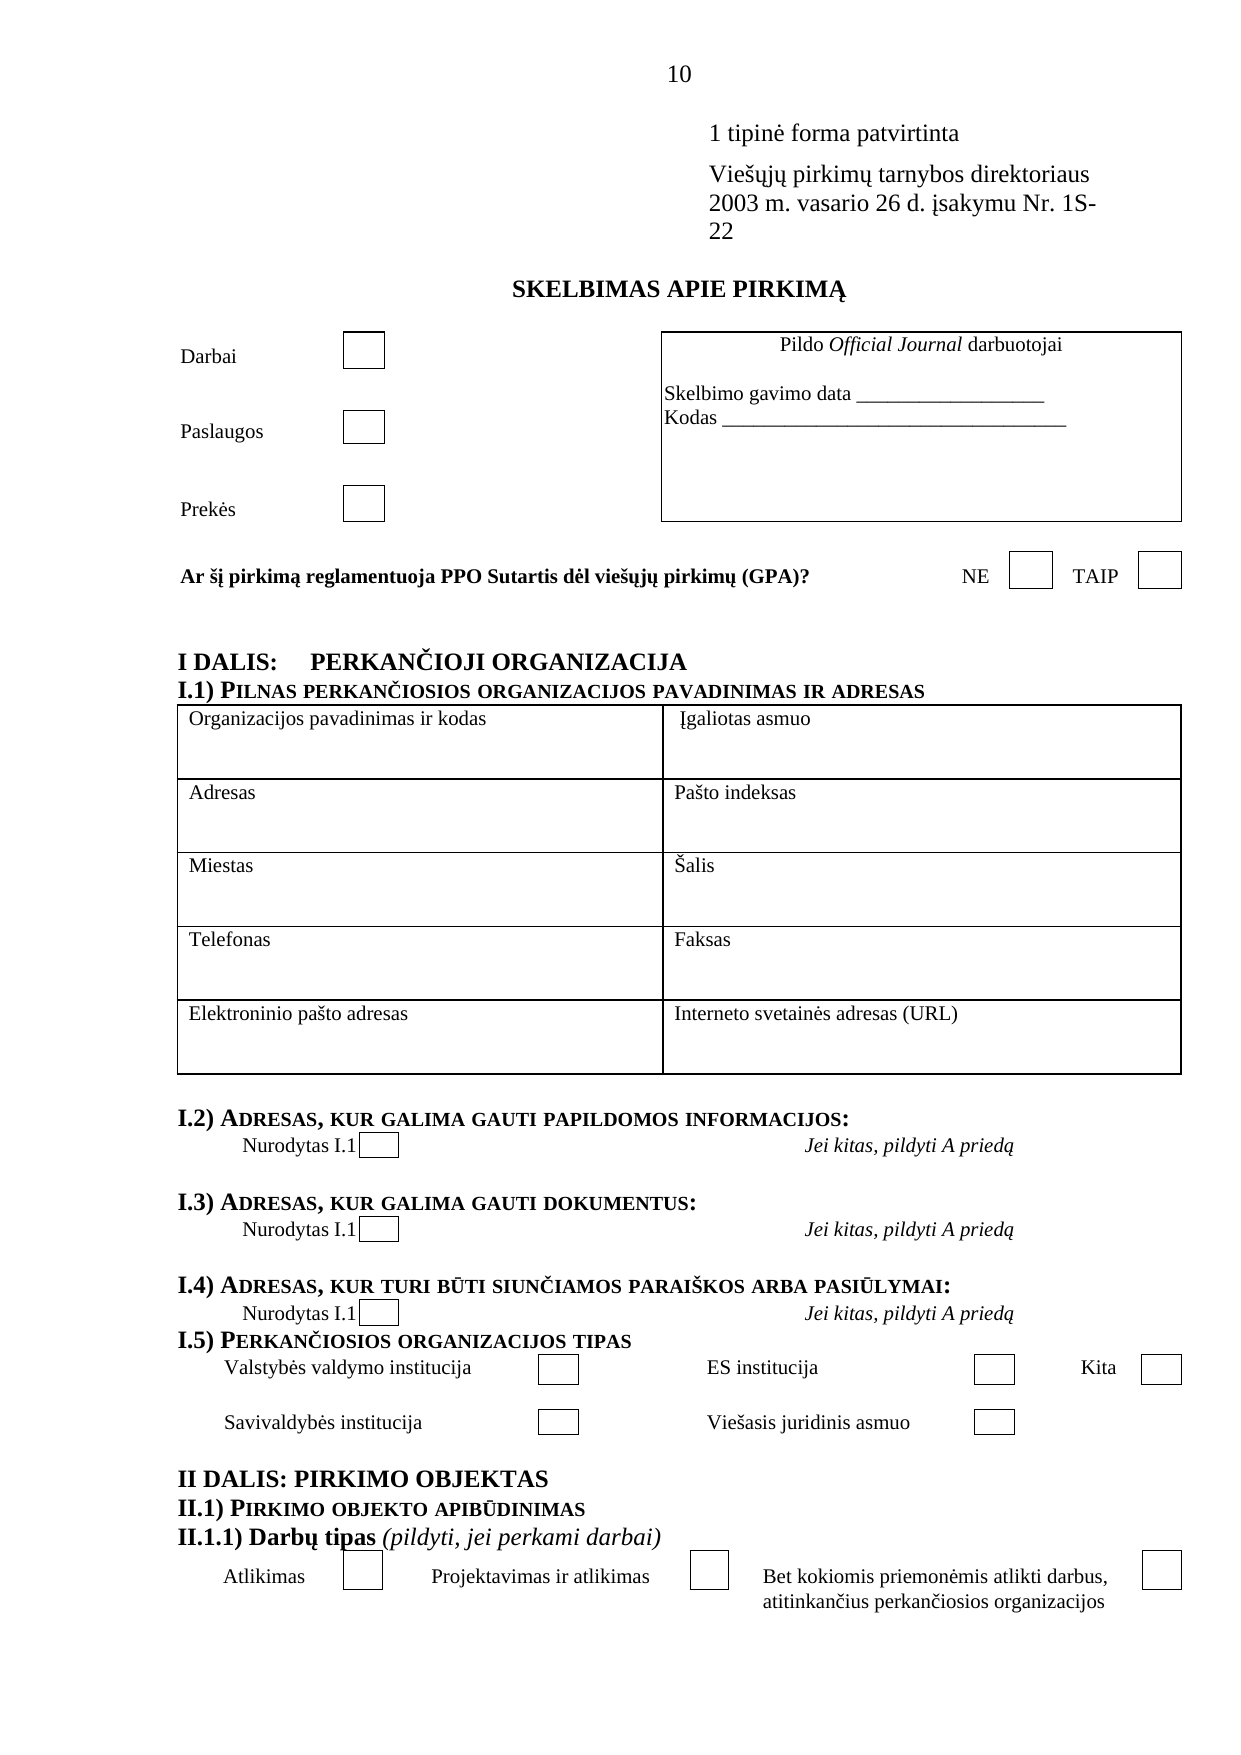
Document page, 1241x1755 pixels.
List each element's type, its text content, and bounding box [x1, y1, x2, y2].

table_header Jei kitas, pildyti A priedą [801, 1216, 1181, 1241]
table_cell Šalis [664, 853, 1180, 926]
table_header Projektavimas ir atlikimas [428, 1550, 690, 1588]
table_header [360, 1133, 398, 1157]
text I.4) Adresas, kur turi būti siunčiamos paraiškos arba pasiūlymai: [177, 1271, 1240, 1299]
table_cell [385, 485, 661, 521]
text I.1) Pilnas perkančiosios organizacijos pavadinimas ir adresas [177, 676, 1240, 704]
table_cell [344, 444, 385, 485]
table_cell [1141, 1385, 1181, 1409]
table_cell [343, 1590, 382, 1613]
table_header [539, 1355, 578, 1384]
table_header ES institucija [704, 1354, 974, 1384]
table_header Jei kitas, pildyti A priedą [801, 1132, 1181, 1157]
table_cell [975, 1410, 1014, 1434]
text Viešųjų pirkimų tarnybos direktoriaus [177, 159, 1148, 188]
text II DALIS: PIRKIMO OBJEKTAS [177, 1464, 1240, 1493]
table_header [1139, 552, 1181, 588]
table_cell [690, 1590, 729, 1613]
table_header [385, 331, 661, 368]
table_cell Interneto svetainės adresas (URL) [664, 1001, 1180, 1073]
table_header [399, 1299, 801, 1324]
table_header Bet kokiomis priemonėmis atlikti darbus, [760, 1550, 1142, 1588]
table_cell [1014, 1384, 1078, 1409]
table_cell [1015, 1409, 1078, 1434]
table_cell [538, 1385, 578, 1409]
table_header Kita [1078, 1354, 1141, 1384]
table_cell [1078, 1384, 1141, 1409]
table_cell [539, 1410, 578, 1434]
table_header Nurodytas I.1 [177, 1216, 359, 1241]
table_cell [177, 1589, 220, 1613]
table_cell Adresas [178, 780, 662, 852]
table_cell Prekės [177, 485, 343, 521]
table_cell [428, 1589, 690, 1613]
table_header Organizacijos pavadinimas ir kodas [178, 706, 662, 778]
table_header [1143, 1551, 1181, 1588]
table_cell Viešasis juridinis asmuo [704, 1409, 974, 1434]
table_cell [382, 1589, 428, 1613]
table_header TAIP [1053, 551, 1138, 588]
table_cell Savivaldybės institucija [221, 1409, 538, 1434]
table_header Ar šį pirkimą reglamentuoja PPO Sutartis dėl viešųjų pirkimų (GPA)? [177, 551, 941, 588]
table_cell [385, 410, 661, 443]
table_header [975, 1355, 1014, 1384]
table_header Atlikimas [220, 1550, 343, 1588]
table_header [360, 1217, 398, 1241]
table_cell Elektroninio pašto adresas [178, 1001, 662, 1073]
table_cell [221, 1384, 538, 1409]
table_cell [177, 443, 344, 485]
text I.2) Adresas, kur galima gauti papildomos informacijos: [177, 1103, 1240, 1132]
table_header [399, 1132, 801, 1157]
table_header [1010, 552, 1052, 588]
table_header Pildo Official Journal darbuotojai Skelbimo gavimo data __________________ Kodas _________________________________ [662, 333, 1181, 521]
table_header [691, 1551, 728, 1588]
table_header Jei kitas, pildyti A priedą [801, 1299, 1181, 1324]
table_header Darbai [177, 331, 343, 368]
table_cell [1078, 1409, 1141, 1434]
table_header Nurodytas I.1 [177, 1299, 359, 1324]
text II.1.1) Darbų tipas (pildyti, jei perkami darbai) [177, 1522, 1181, 1550]
table_cell [177, 1409, 221, 1434]
table_header [344, 333, 384, 368]
table_cell [385, 368, 661, 410]
table_cell [578, 1384, 704, 1409]
table_header Valstybės valdymo institucija [221, 1354, 538, 1384]
table_header Įgaliotas asmuo [664, 706, 1180, 778]
table_header [344, 1551, 382, 1588]
table_cell [579, 1409, 704, 1434]
table_cell [177, 368, 344, 410]
text 22 [177, 216, 1098, 245]
table_cell [344, 411, 384, 443]
text 2003 m. vasario 26 d. įsakymu Nr. 1S- [177, 188, 1098, 216]
table_header [383, 1550, 428, 1588]
table_cell atitinkančius perkančiosios organizacijos [760, 1589, 1142, 1613]
table_header [1015, 1354, 1078, 1384]
text II.1) Pirkimo objekto apibūdinimas [177, 1493, 1181, 1522]
text I.5) Perkančiosios organizacijos tipas [177, 1326, 1240, 1354]
table_cell Faksas [664, 927, 1180, 999]
table_cell [344, 486, 384, 521]
table_cell [729, 1589, 760, 1613]
table_cell Pašto indeksas [664, 780, 1180, 852]
table_header [579, 1354, 704, 1384]
table_cell [220, 1589, 343, 1613]
table_cell [177, 1384, 221, 1409]
table_header [177, 1550, 220, 1588]
table_header [177, 1354, 221, 1384]
table_cell [344, 369, 385, 410]
table_cell Telefonas [178, 927, 662, 999]
table_cell Paslaugos [177, 410, 343, 443]
table_cell [1142, 1590, 1181, 1613]
text I.3) Adresas, kur galima gauti dokumentus: [177, 1187, 1240, 1216]
table_header [729, 1550, 760, 1588]
table_header [399, 1216, 801, 1241]
text SKELBIMAS APIE PIRKIMĄ [177, 274, 1181, 303]
table_header Nurodytas I.1 [177, 1132, 359, 1157]
table_cell [385, 443, 661, 485]
table_cell [1141, 1409, 1181, 1434]
table_header NE [941, 551, 1009, 588]
text I DALIS: PERKANČIOJI ORGANIZACIJA [177, 647, 1181, 676]
table_cell [704, 1384, 974, 1409]
table_cell Miestas [178, 853, 662, 926]
text 1 tipinė forma patvirtinta [177, 118, 1181, 147]
table_header [1142, 1355, 1181, 1384]
table_header [360, 1300, 398, 1324]
table_cell [974, 1385, 1014, 1409]
